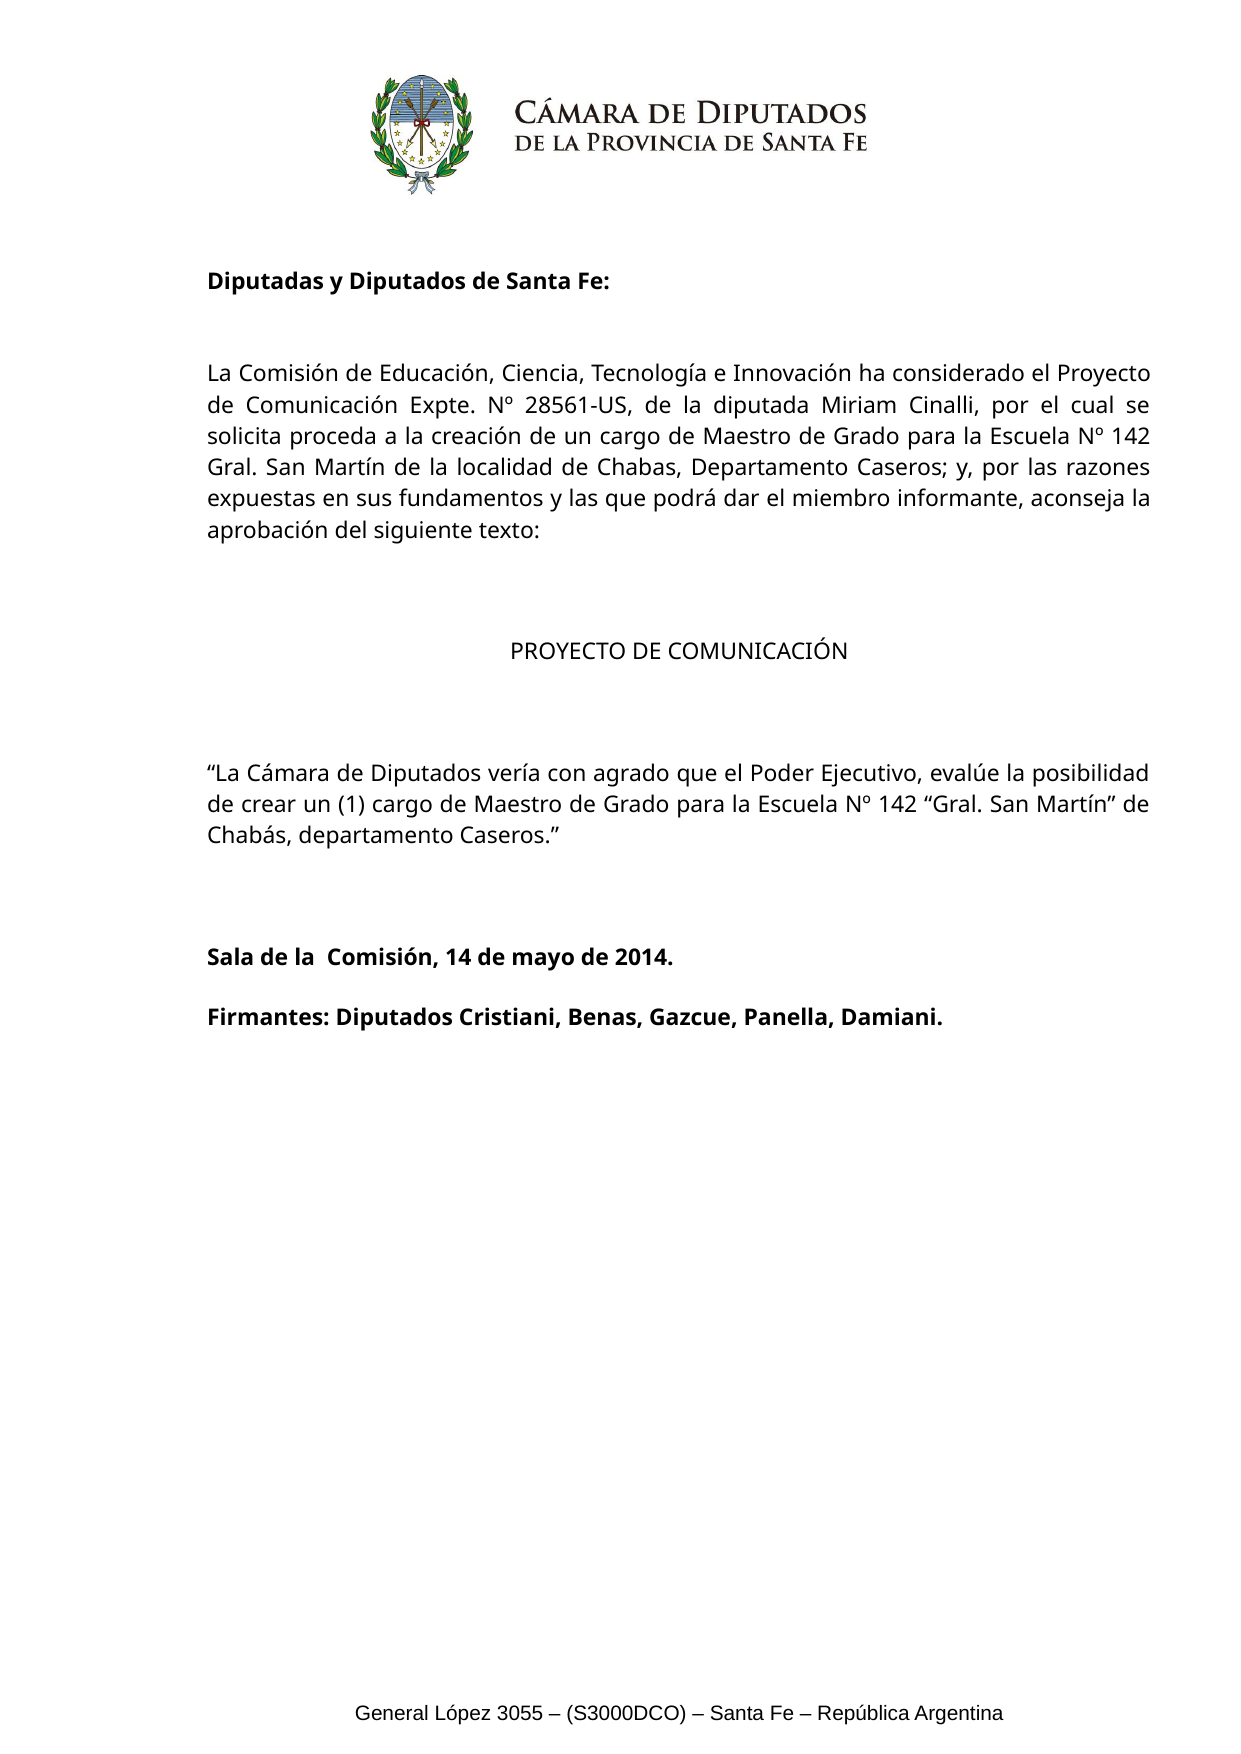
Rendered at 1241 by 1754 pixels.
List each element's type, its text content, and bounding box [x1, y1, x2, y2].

text Diputadas y Diputados de Santa Fe: [207, 265, 1152, 297]
text “La Cámara de Diputados vería con agrado que el Poder Ejecutivo, evalúe la posibilidad de crear un (1) cargo de Maestro de Grado para la Escuela Nº 142 “Gral. San Martín” de Chabás, departamento Caseros.” [207, 756, 1152, 850]
text La Comisión de Educación, Ciencia, Tecnología e Innovación ha considerado el Proyecto de Comunicación Expte. Nº 28561-US, de la diputada Miriam Cinalli, por el cual se solicita proceda a la creación de un cargo de Maestro de Grado para la Escuela Nº 142 Gral. San Martín de la localidad de Chabas, Departamento Caseros; y, por las razones expuestas en sus fundamentos y las que podrá dar el miembro informante, aconseja la aprobación del siguiente texto: [207, 357, 1152, 545]
text PROYECTO DE COMUNICACIÓN [207, 635, 1152, 666]
text Sala de la Comisión, 14 de mayo de 2014. [207, 940, 1152, 972]
picture [370, 75, 867, 199]
text Firmantes: Diputados Cristiani, Benas, Gazcue, Panella, Damiani. [207, 1001, 1152, 1032]
